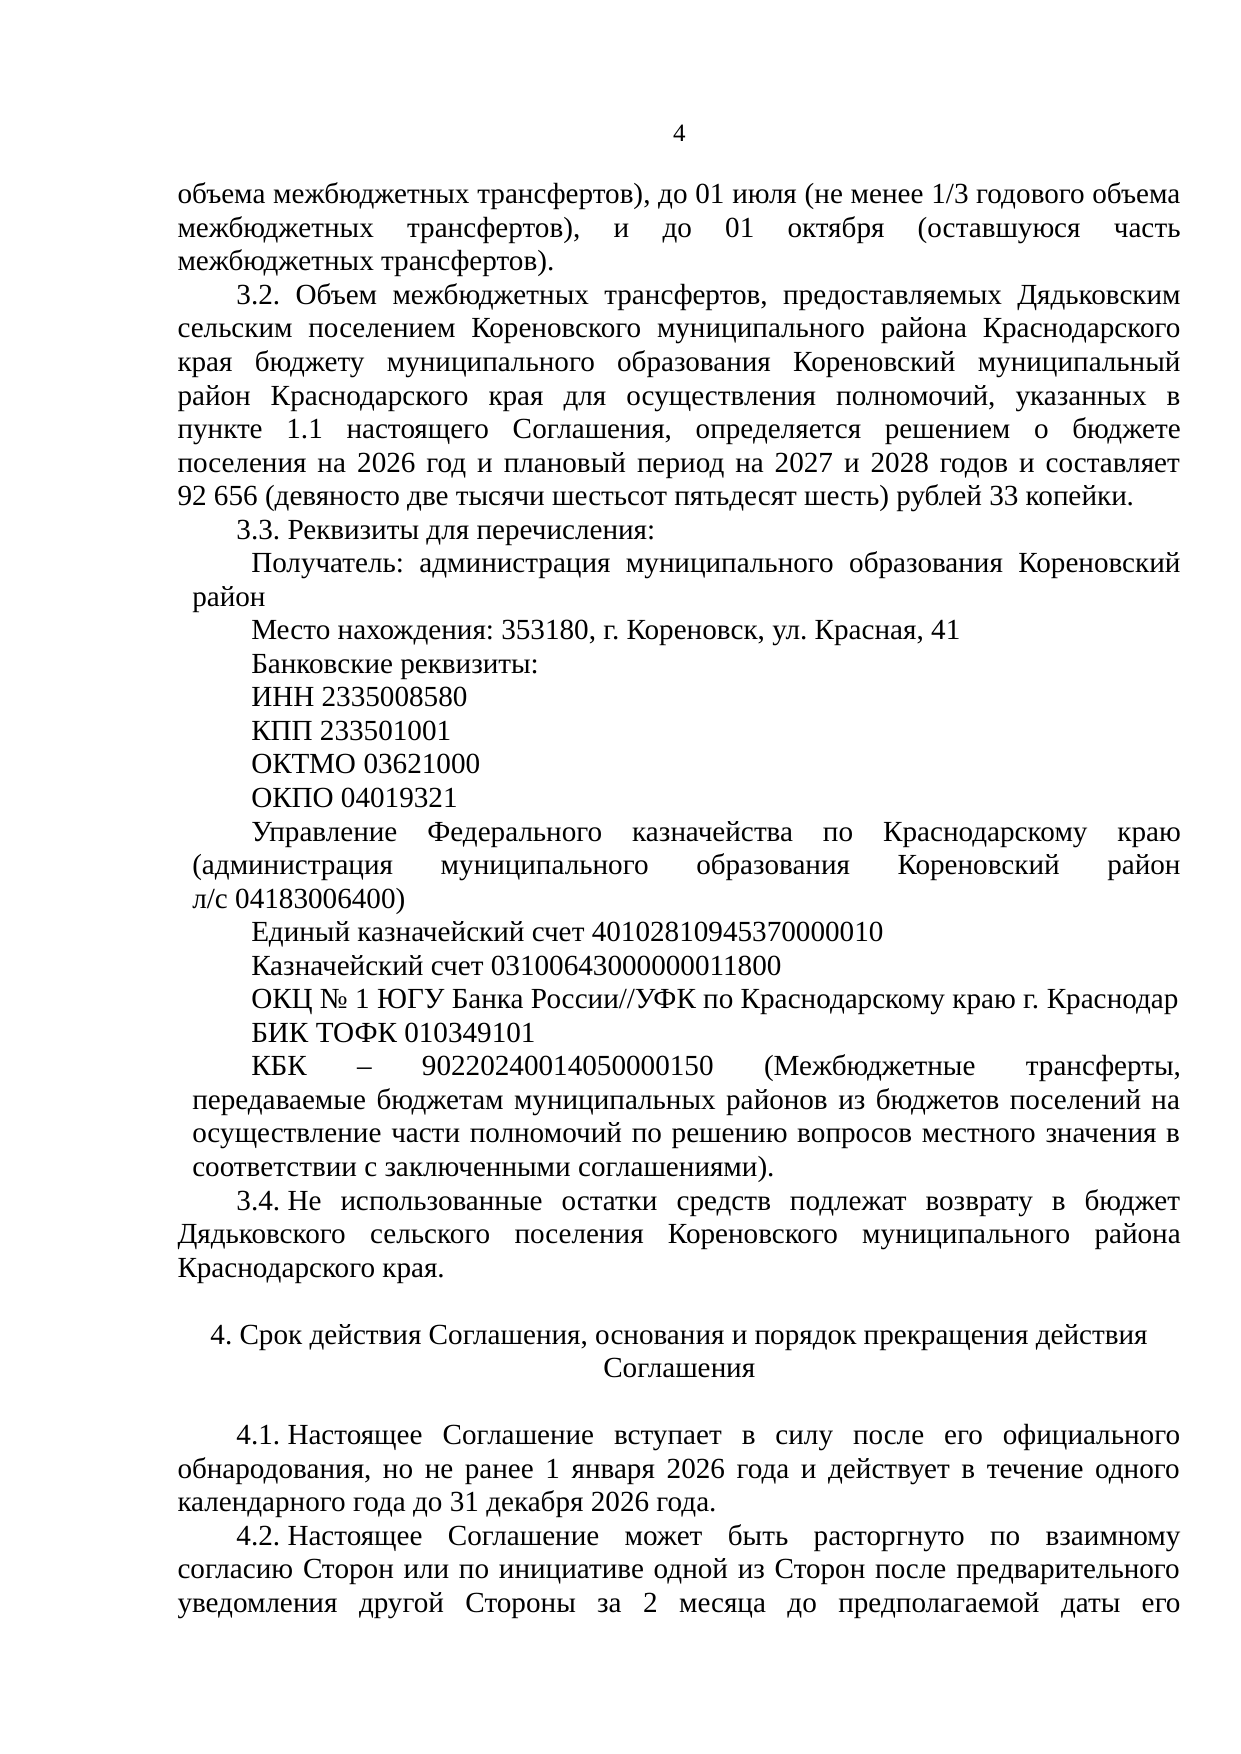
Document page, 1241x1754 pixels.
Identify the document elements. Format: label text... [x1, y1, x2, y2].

text 4. Срок действия Соглашения, основания и порядок прекращения действия Соглашения [177, 1317, 1181, 1384]
text КПП 233501001 [192, 713, 1181, 747]
text КБК – 90220240014050000150 (Межбюджетные трансферты, передаваемые бюджетам муниципальных районов из бюджетов поселений на осуществление части полномочий по решению вопросов местного значения в соответствии с заключенными соглашениями). [192, 1048, 1181, 1183]
text 4.2. Настоящее Соглашение может быть расторгнуто по взаимному согласию Сторон или по инициативе одной из Сторон после предварительного уведомления другой Стороны за 2 месяца до предполагаемой даты его [177, 1518, 1181, 1619]
text БИК ТОФК 010349101 [192, 1015, 1181, 1048]
text Управление Федерального казначейства по Краснодарскому краю (администрация муниципального образования Кореновский район л/с 04183006400) [192, 814, 1181, 914]
text ОКПО 04019321 [192, 780, 1181, 814]
text Банковские реквизиты: [192, 646, 1181, 679]
text 3.2. Объем межбюджетных трансфертов, предоставляемых Дядьковским сельским поселением Кореновского муниципального района Краснодарского края бюджету муниципального образования Кореновский муниципальный район Краснодарского края для осуществления полномочий, указанных в пункте 1.1 настоящего Соглашения, определяется решением о бюджете поселения на 2026 год и плановый период на 2027 и 2028 годов и составляет 92 656 (девяносто две тысячи шестьсот пятьдесят шесть) рублей 33 копейки. [177, 277, 1181, 512]
text 4.1. Настоящее Соглашение вступает в силу после его официального обнародования, но не ранее 1 января 2026 года и действует в течение одного календарного года до 31 декабря 2026 года. [177, 1417, 1181, 1518]
text объема межбюджетных трансфертов), до 01 июля (не менее 1/3 годового объема межбюджетных трансфертов), и до 01 октября (оставшуюся часть межбюджетных трансфертов). [177, 176, 1181, 277]
text 3.3. Реквизиты для перечисления: [177, 512, 1181, 545]
text Казначейский счет 03100643000000011800 [192, 948, 1181, 981]
text 3.4. Не использованные остатки средств подлежат возврату в бюджет Дядьковского сельского поселения Кореновского муниципального района Краснодарского края. [177, 1183, 1181, 1283]
text ОКЦ № 1 ЮГУ Банка России//УФК по Краснодарскому краю г. Краснодар [192, 981, 1181, 1015]
text ОКТМО 03621000 [192, 747, 1181, 780]
text Получатель: администрация муниципального образования Кореновский район [192, 545, 1181, 612]
text Единый казначейский счет 40102810945370000010 [192, 914, 1181, 948]
text ИНН 2335008580 [192, 679, 1181, 713]
text Место нахождения: 353180, г. Кореновск, ул. Красная, 41 [192, 612, 1181, 646]
